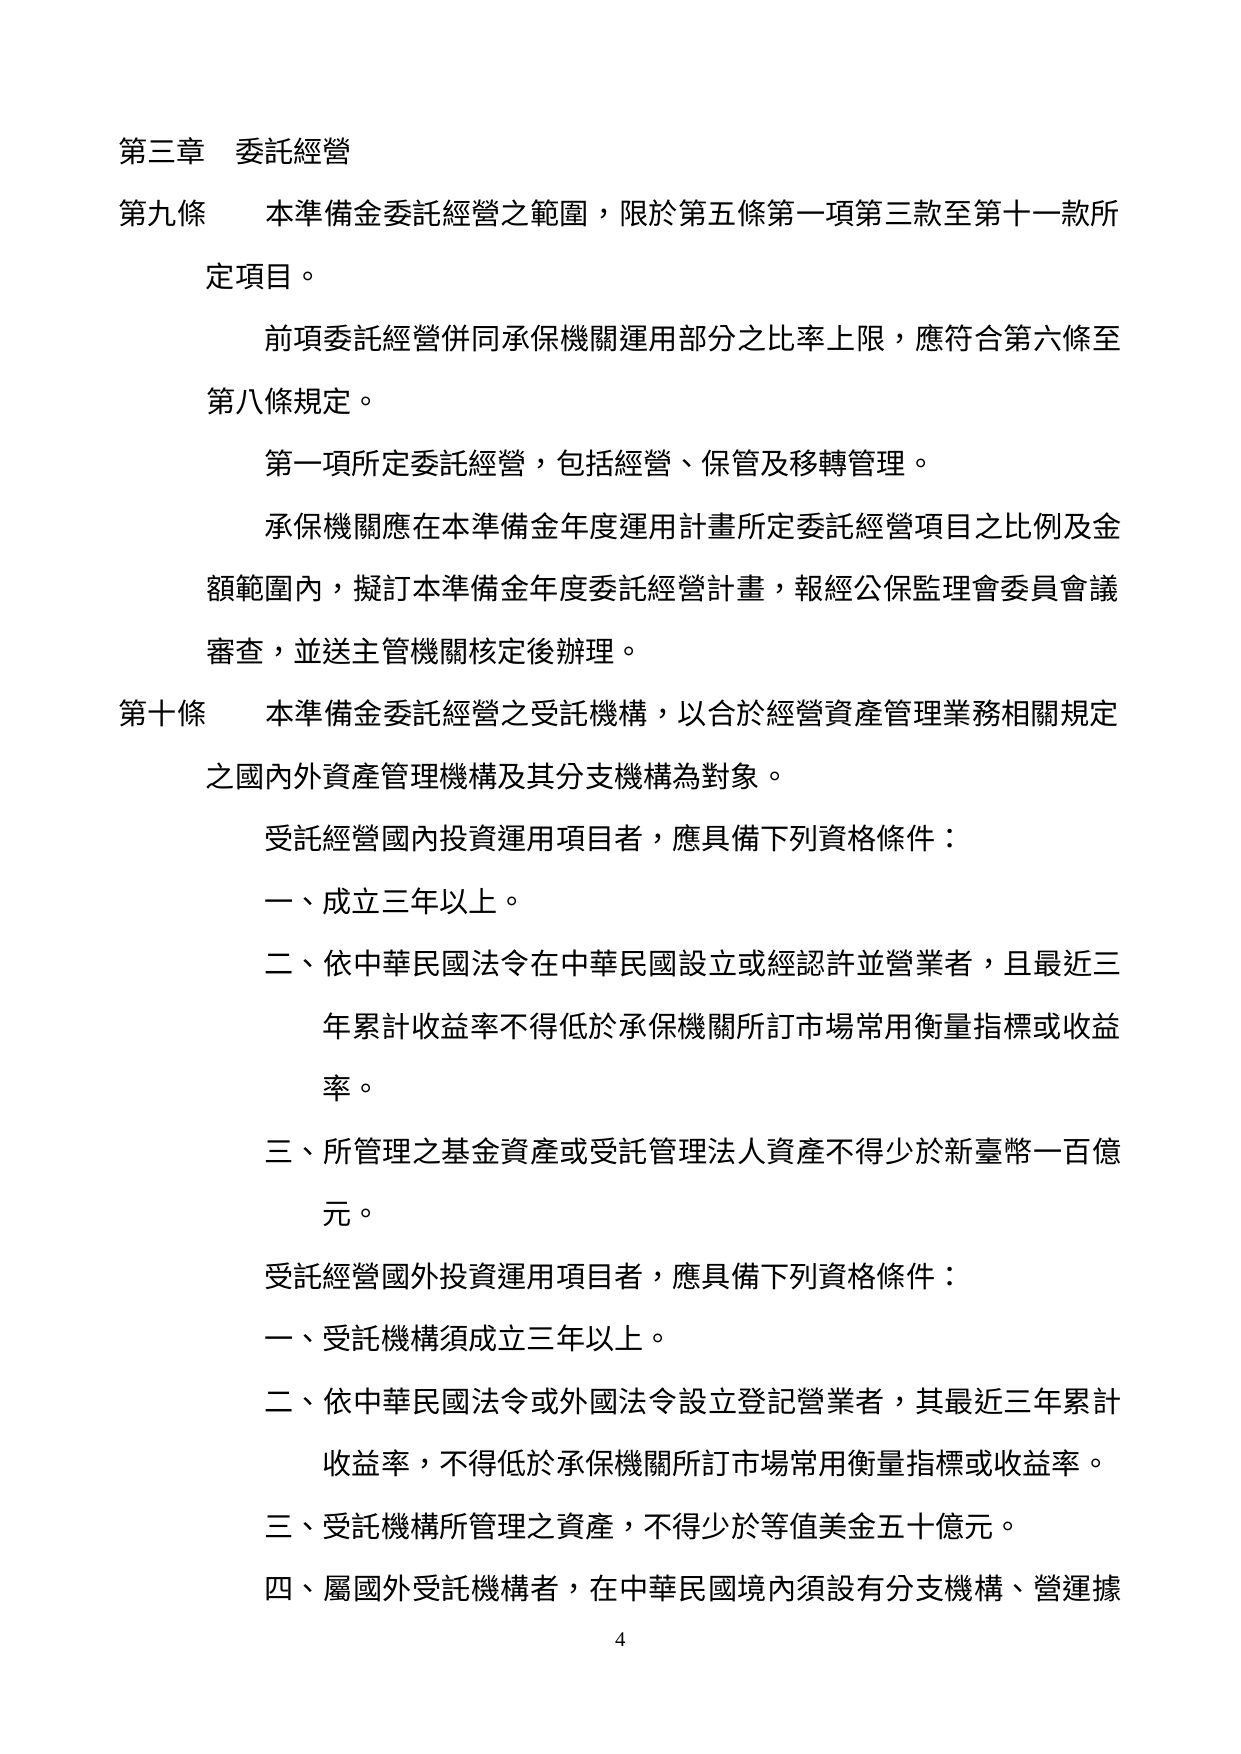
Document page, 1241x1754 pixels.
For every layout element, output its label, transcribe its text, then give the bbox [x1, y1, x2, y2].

text 三、受託機構所管理之資產，不得少於等值美金五十億元。 [264, 1483, 1122, 1545]
text 第十條 本準備金委託經營之受託機構，以合於經營資產管理業務相關規定之國內外資產管理機構及其分支機構為對象。 [118, 670, 1122, 795]
text 承保機關應在本準備金年度運用計畫所定委託經營項目之比例及金額範圍內，擬訂本準備金年度委託經營計畫，報經公保監理會委員會議審查，並送主管機關核定後辦理。 [206, 483, 1122, 670]
text 受託經營國內投資運用項目者，應具備下列資格條件： [206, 795, 1122, 858]
text 二、依中華民國法令在中華民國設立或經認許並營業者，且最近三年累計收益率不得低於承保機關所訂市場常用衡量指標或收益率。 [264, 920, 1122, 1108]
text 四、屬國外受託機構者，在中華民國境內須設有分支機構、營運據 [264, 1545, 1122, 1608]
text 二、依中華民國法令或外國法令設立登記營業者，其最近三年累計收益率，不得低於承保機關所訂市場常用衡量指標或收益率。 [264, 1358, 1122, 1483]
text 第九條 本準備金委託經營之範圍，限於第五條第一項第三款至第十一款所定項目。 [118, 170, 1122, 295]
text 一、受託機構須成立三年以上。 [264, 1295, 1122, 1358]
text 一、成立三年以上。 [206, 858, 1122, 920]
text 第三章 委託經營 [118, 108, 1122, 170]
text 三、所管理之基金資產或受託管理法人資產不得少於新臺幣一百億元。 [264, 1108, 1122, 1233]
text 前項委託經營併同承保機關運用部分之比率上限，應符合第六條至第八條規定。 [206, 295, 1122, 420]
text 第一項所定委託經營，包括經營、保管及移轉管理。 [206, 420, 1122, 483]
text 受託經營國外投資運用項目者，應具備下列資格條件： [206, 1233, 1122, 1295]
